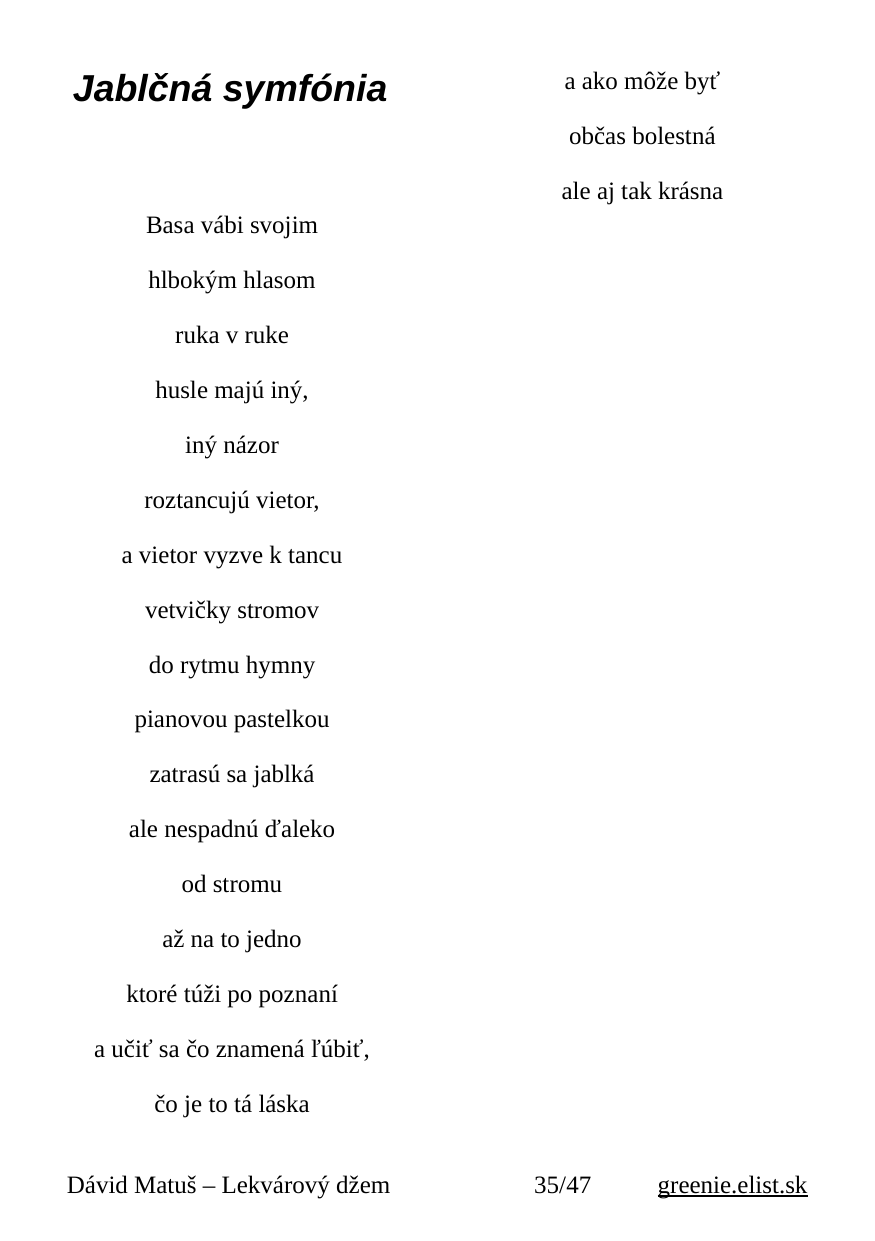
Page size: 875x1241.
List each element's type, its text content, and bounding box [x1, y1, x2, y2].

text ale nespadnú ďaleko [41, 814, 422, 843]
text a vietor vyzve k tancu [41, 540, 422, 569]
text roztancujú vietor, [41, 485, 422, 514]
text husle majú iný, [41, 375, 422, 404]
text do rytmu hymny [41, 650, 422, 678]
text až na to jedno [41, 924, 422, 953]
text pianovou pastelkou [41, 704, 422, 733]
text zatrasú sa jablká [41, 759, 422, 788]
text občas bolestná [452, 121, 833, 150]
subtitle Jablčná symfónia [41, 66, 422, 109]
text a učiť sa čo znamená ľúbiť, [41, 1034, 422, 1063]
text od stromu [41, 869, 422, 898]
text ruka v ruke [41, 320, 422, 349]
text iný názor [41, 430, 422, 459]
text hlbokým hlasom [41, 265, 422, 294]
text Basa vábi svojim [41, 211, 422, 239]
text ale aj tak krásna [452, 176, 833, 205]
text ktoré túži po poznaní [41, 979, 422, 1008]
text vetvičky stromov [41, 595, 422, 623]
text čo je to tá láska [41, 1089, 422, 1118]
text a ako môže byť [452, 66, 833, 95]
